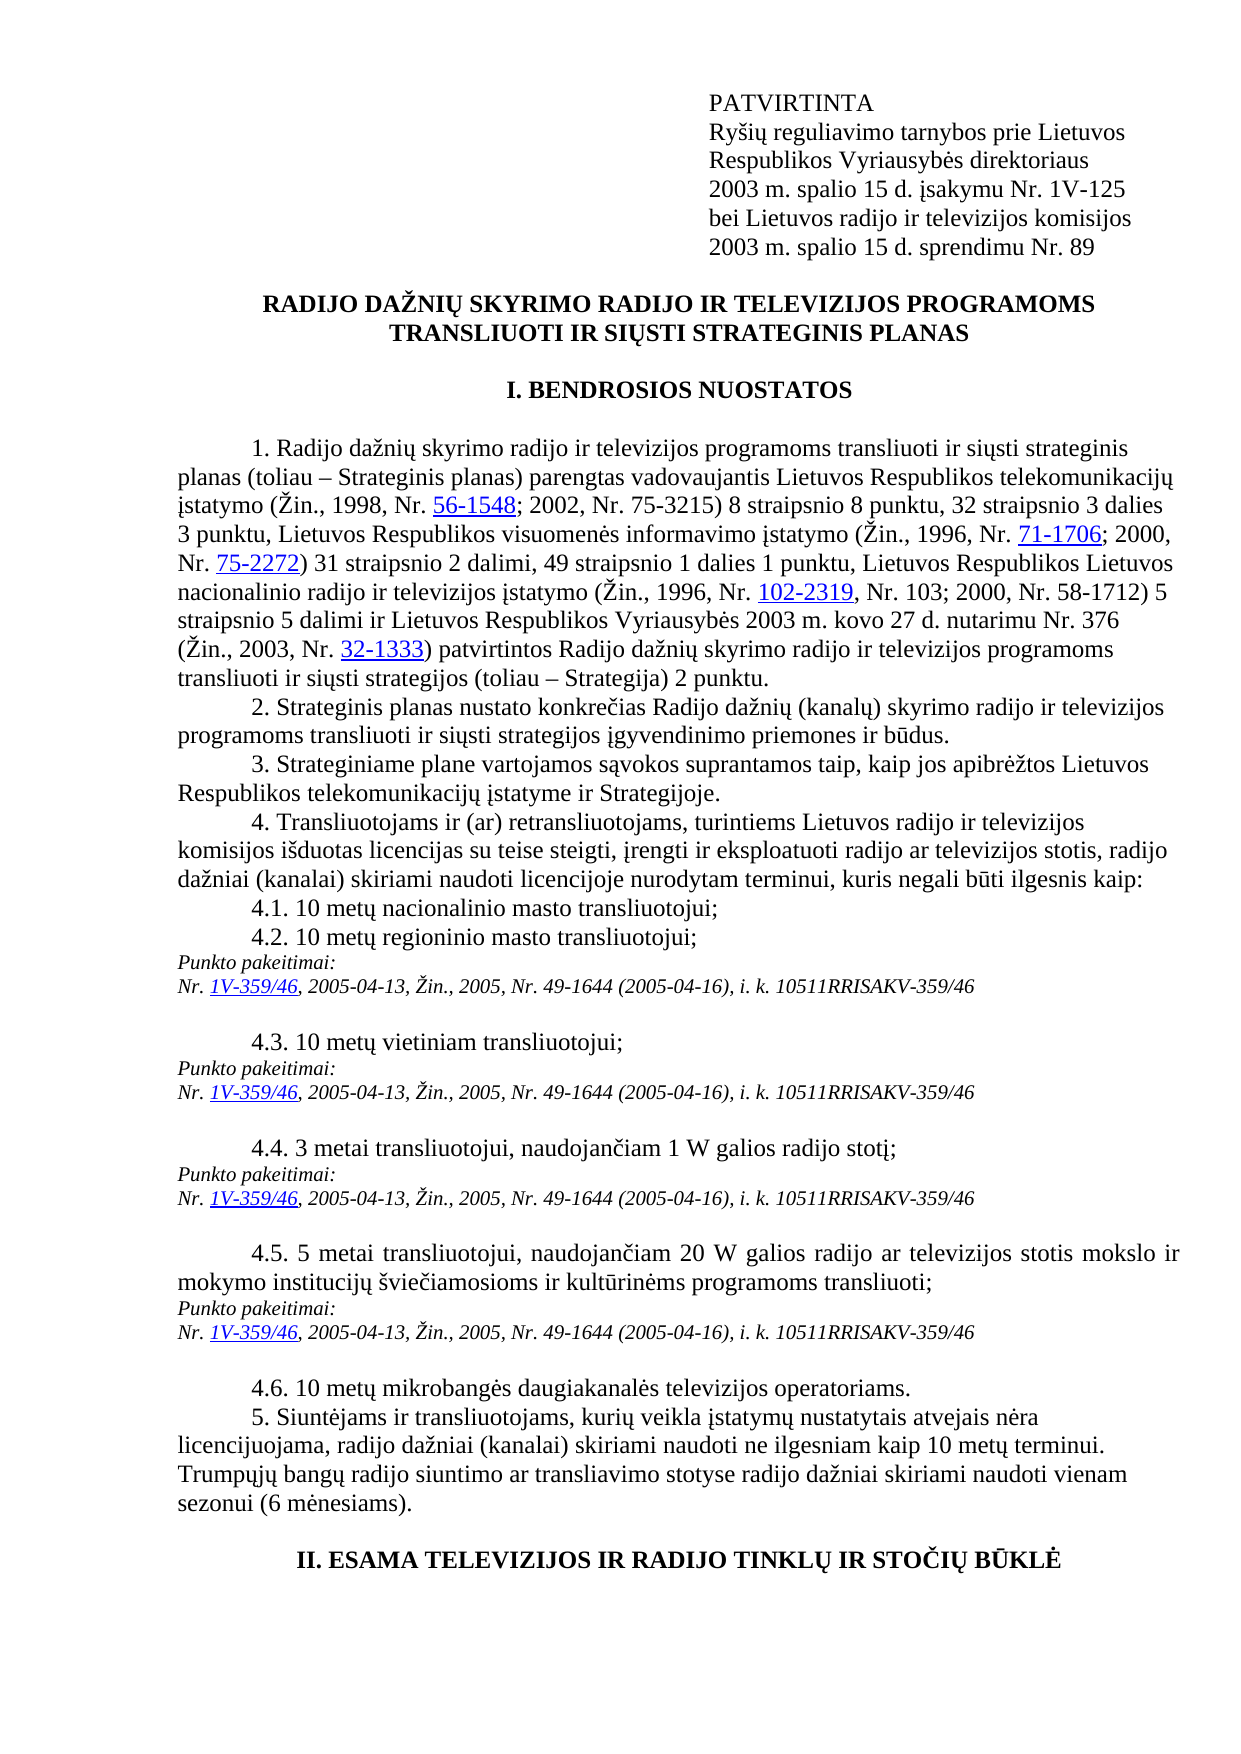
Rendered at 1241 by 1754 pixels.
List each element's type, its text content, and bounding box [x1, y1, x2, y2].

text 4.5. 5 metai transliuotojui, naudojančiam 20 W galios radijo ar televizijos stotis mokslo ir mokymo institucijų šviečiamosioms ir kultūrinėms programoms transliuoti; [177, 1238, 1181, 1296]
text Punkto pakeitimai: [177, 1162, 1181, 1186]
text 1. Radijo dažnių skyrimo radijo ir televizijos programoms transliuoti ir siųsti strateginis planas (toliau – Strateginis planas) parengtas vadovaujantis Lietuvos Respublikos telekomunikacijų įstatymo (Žin., 1998, Nr. 56-1548; 2002, Nr. 75-3215) 8 straipsnio 8 punktu, 32 straipsnio 3 dalies 3 punktu, Lietuvos Respublikos visuomenės informavimo įstatymo (Žin., 1996, Nr. 71-1706; 2000, Nr. 75-2272) 31 straipsnio 2 dalimi, 49 straipsnio 1 dalies 1 punktu, Lietuvos Respublikos Lietuvos nacionalinio radijo ir televizijos įstatymo (Žin., 1996, Nr. 102-2319, Nr. 103; 2000, Nr. 58-1712) 5 straipsnio 5 dalimi ir Lietuvos Respublikos Vyriausybės 2003 m. kovo 27 d. nutarimu Nr. 376 (Žin., 2003, Nr. 32-1333) patvirtintos Radijo dažnių skyrimo radijo ir televizijos programoms transliuoti ir siųsti strategijos (toliau – Strategija) 2 punktu. [177, 433, 1181, 692]
text Respublikos Vyriausybės direktoriaus [177, 145, 1181, 174]
text 5. Siuntėjams ir transliuotojams, kurių veikla įstatymų nustatytais atvejais nėra licencijuojama, radijo dažniai (kanalai) skiriami naudoti ne ilgesniam kaip 10 metų terminui. Trumpųjų bangų radijo siuntimo ar transliavimo stotyse radijo dažniai skiriami naudoti vienam sezonui (6 mėnesiams). [177, 1402, 1181, 1517]
text Nr. 1V-359/46, 2005-04-13, Žin., 2005, Nr. 49-1644 (2005-04-16), i. k. 10511RRISAKV-359/46 [177, 1080, 1181, 1104]
text Ryšių reguliavimo tarnybos prie Lietuvos [177, 117, 1181, 145]
text 4.4. 3 metai transliuotojui, naudojančiam 1 W galios radijo stotį; [177, 1133, 1181, 1162]
text 4.3. 10 metų vietiniam transliuotojui; [177, 1027, 1181, 1056]
text II. ESAMA TELEVIZIJOS IR RADIJO TINKLŲ IR STOČIŲ BŪKLĖ [177, 1545, 1181, 1574]
text Punkto pakeitimai: [177, 1056, 1181, 1080]
text 4.6. 10 metų mikrobangės daugiakanalės televizijos operatoriams. [177, 1373, 1181, 1402]
text 2003 m. spalio 15 d. sprendimu Nr. 89 [177, 232, 1181, 260]
text Punkto pakeitimai: [177, 1296, 1181, 1320]
text Nr. 1V-359/46, 2005-04-13, Žin., 2005, Nr. 49-1644 (2005-04-16), i. k. 10511RRISAKV-359/46 [177, 1320, 1181, 1344]
text 2003 m. spalio 15 d. įsakymu Nr. 1V-125 [177, 174, 1181, 203]
text Nr. 1V-359/46, 2005-04-13, Žin., 2005, Nr. 49-1644 (2005-04-16), i. k. 10511RRISAKV-359/46 [177, 1186, 1181, 1210]
text RADIJO DAŽNIŲ SKYRIMO RADIJO IR TELEVIZIJOS PROGRAMOMS TRANSLIUOTI IR SIŲSTI STRATEGINIS PLANAS [177, 289, 1181, 347]
text Nr. 1V-359/46, 2005-04-13, Žin., 2005, Nr. 49-1644 (2005-04-16), i. k. 10511RRISAKV-359/46 [177, 974, 1181, 998]
text PATVIRTINTA [177, 88, 1181, 117]
text 4.1. 10 metų nacionalinio masto transliuotojui; [177, 893, 1181, 922]
text bei Lietuvos radijo ir televizijos komisijos [177, 203, 1181, 232]
text 3. Strateginiame plane vartojamos sąvokos suprantamos taip, kaip jos apibrėžtos Lietuvos Respublikos telekomunikacijų įstatyme ir Strategijoje. [177, 749, 1181, 807]
text I. Bendrosios nuostatos [177, 375, 1181, 404]
text Punkto pakeitimai: [177, 950, 1181, 974]
text 4.2. 10 metų regioninio masto transliuotojui; [177, 922, 1181, 950]
text 4. Transliuotojams ir (ar) retransliuotojams, turintiems Lietuvos radijo ir televizijos komisijos išduotas licencijas su teise steigti, įrengti ir eksploatuoti radijo ar televizijos stotis, radijo dažniai (kanalai) skiriami naudoti licencijoje nurodytam terminui, kuris negali būti ilgesnis kaip: [177, 807, 1181, 893]
text 2. Strateginis planas nustato konkrečias Radijo dažnių (kanalų) skyrimo radijo ir televizijos programoms transliuoti ir siųsti strategijos įgyvendinimo priemones ir būdus. [177, 692, 1181, 749]
